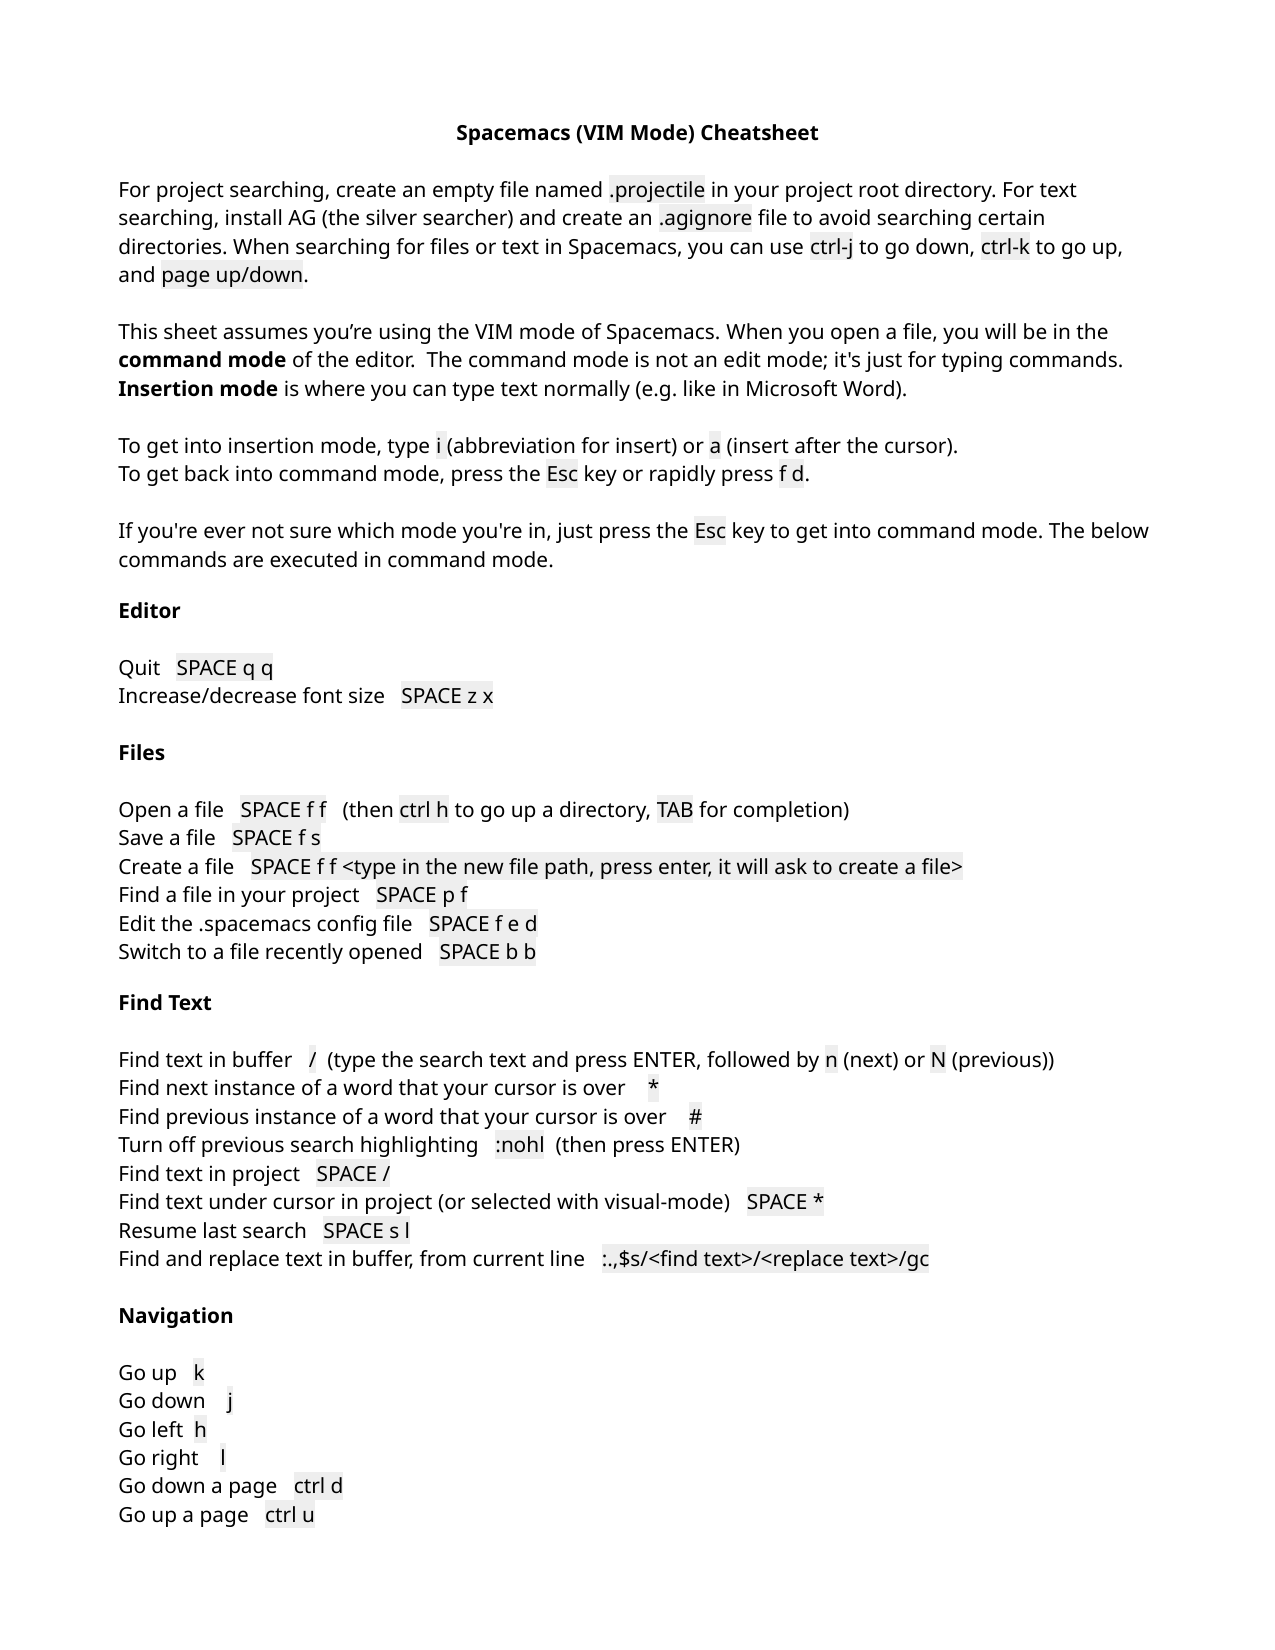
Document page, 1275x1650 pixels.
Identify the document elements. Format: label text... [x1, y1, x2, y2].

text Turn off previous search highlighting :nohl (then press ENTER) [118, 1130, 1157, 1159]
text Quit SPACE q q [118, 653, 1157, 681]
text Go up k [118, 1358, 1157, 1386]
text Open a file SPACE f f (then ctrl h to go up a directory, TAB for completion) [118, 795, 1157, 823]
text Find text in buffer / (type the search text and press ENTER, followed by n (next) or N (previous)) [118, 1045, 1157, 1073]
text Files [118, 738, 1157, 766]
text To get back into command mode, press the Esc key or rapidly press f d. [118, 459, 1157, 488]
text For project searching, create an empty file named .projectile in your project root directory. For text searching, install AG (the silver searcher) and create an .agignore file to avoid searching certain directories. When searching for files or text in Spacemacs, you can use ctrl-j to go down, ctrl-k to go up, and page up/down. [118, 175, 1157, 289]
text Go left h [118, 1415, 1157, 1443]
text If you're ever not sure which mode you're in, just press the Esc key to get into command mode. The below commands are executed in command mode. [118, 516, 1157, 573]
text Find previous instance of a word that your cursor is over # [118, 1102, 1157, 1130]
text Find and replace text in buffer, from current line :.,$s/<find text>/<replace text>/gc [118, 1244, 1157, 1273]
text Resume last search SPACE s l [118, 1216, 1157, 1244]
text Editor [118, 596, 1157, 624]
text Go up a page ctrl u [118, 1500, 1157, 1528]
text To get into insertion mode, type i (abbreviation for insert) or a (insert after the cursor). [118, 431, 1157, 459]
text Save a file SPACE f s [118, 823, 1157, 852]
text Find a file in your project SPACE p f [118, 880, 1157, 909]
text Spacemacs (VIM Mode) Cheatsheet [118, 118, 1157, 147]
text Navigation [118, 1301, 1157, 1329]
text This sheet assumes you’re using the VIM mode of Spacemacs. When you open a file, you will be in the command mode of the editor. The command mode is not an edit mode; it's just for typing commands. Insertion mode is where you can type text normally (e.g. like in Microsoft Word). [118, 317, 1157, 402]
text Edit the .spacemacs config file SPACE f e d [118, 909, 1157, 937]
text Go right l [118, 1443, 1157, 1472]
text Switch to a file recently opened SPACE b b [118, 937, 1157, 966]
text Find text under cursor in project (or selected with visual-mode) SPACE * [118, 1187, 1157, 1216]
text Increase/decrease font size SPACE z x [118, 681, 1157, 709]
text Find next instance of a word that your cursor is over * [118, 1073, 1157, 1102]
text Go down a page ctrl d [118, 1472, 1157, 1500]
text Find Text [118, 988, 1157, 1017]
text Find text in project SPACE / [118, 1159, 1157, 1187]
text Go down j [118, 1386, 1157, 1415]
text Create a file SPACE f f <type in the new file path, press enter, it will ask to create a file> [118, 852, 1157, 880]
